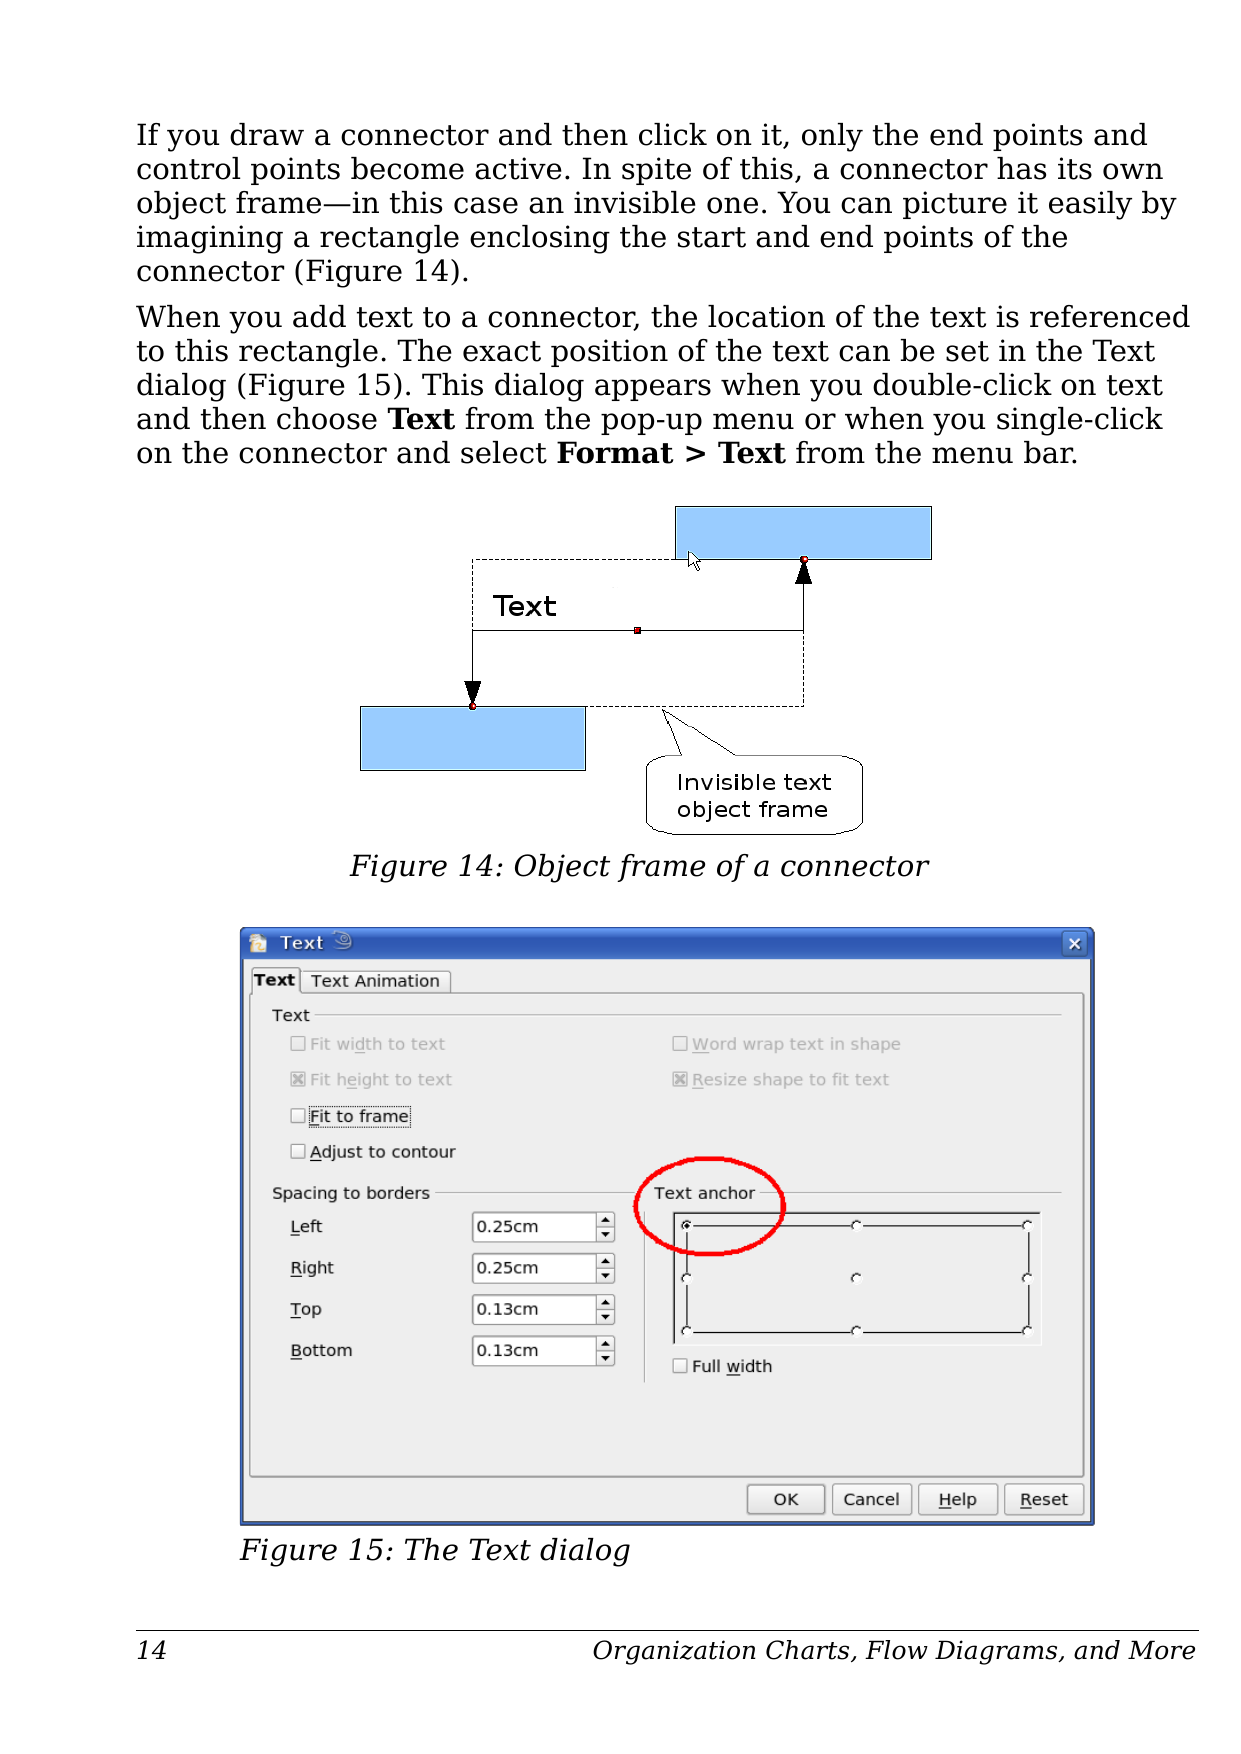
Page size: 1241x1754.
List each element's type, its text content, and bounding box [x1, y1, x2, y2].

text Figure 14: Object frame of a connector [350, 849, 985, 883]
picture [349, 495, 943, 843]
text Figure 15: The Text dialog [240, 1533, 1095, 1567]
text When you add text to a connector, the location of the text is referenced to this rectangle. The exact position of the text can be set in the Text dialog (Figure 15). This dialog appears when you double-click on text and then choose Text from the pop-up menu or when you single-click on the connector and select Format > Text from the menu bar. [136, 300, 1199, 471]
text If you draw a connector and then click on it, only the end points and control points become active. In spite of this, a connector has its own object frame—in this case an invisible one. You can picture it easily by imagining a rectangle enclosing the start and end points of the connector (Figure 14). [136, 118, 1199, 288]
picture [239, 927, 1095, 1527]
